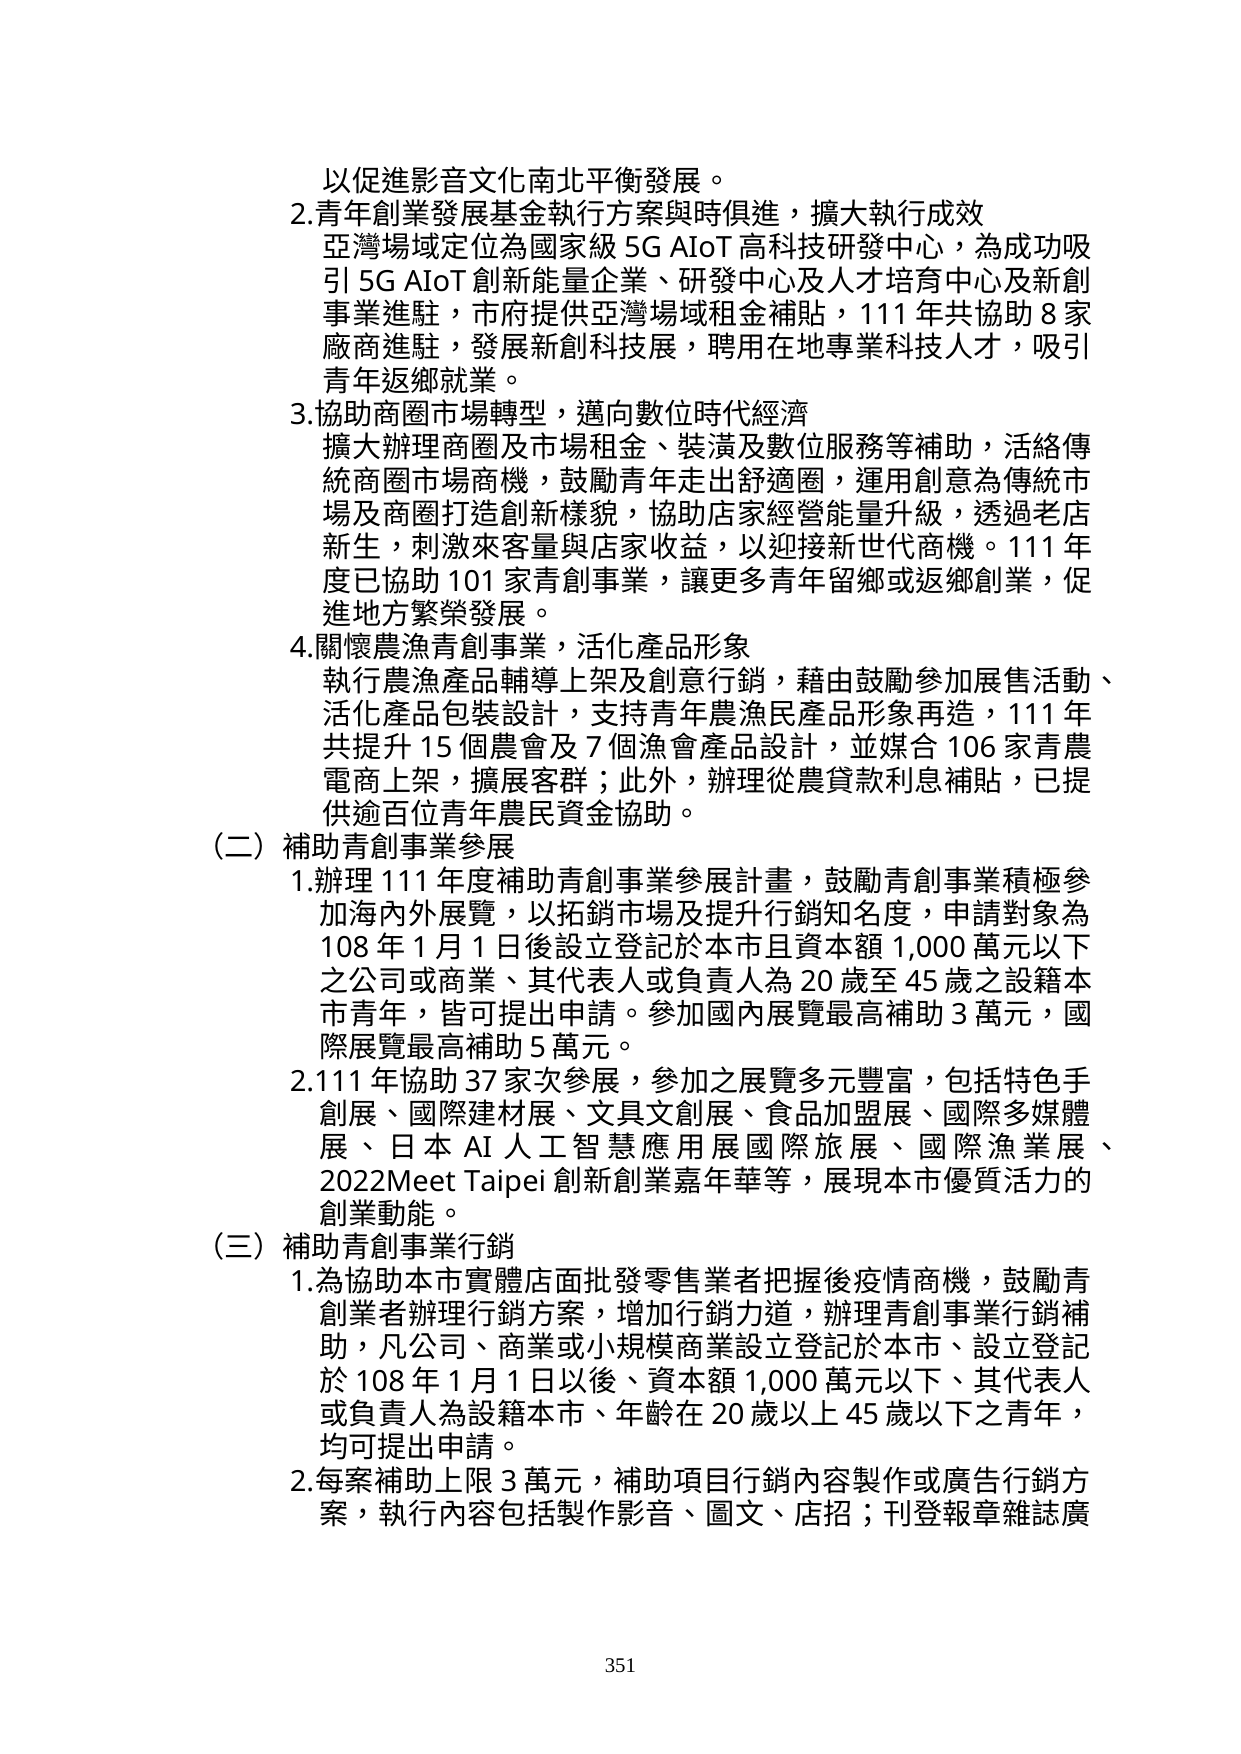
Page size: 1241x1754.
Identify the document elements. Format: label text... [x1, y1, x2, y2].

text 1.為協助本市實體店面批發零售業者把握後疫情商機，鼓勵青創業者辦理行銷方案，增加行銷力道，辦理青創事業行銷補助，凡公司、商業或小規模商業設立登記於本市、設立登記於108年1月1日以後、資本額1,000萬元以下、其代表人或負責人為設籍本市、年齡在20歲以上45歲以下之青年，均可提出申請。 [289, 1264, 1092, 1464]
text 3.協助商圈市場轉型，邁向數位時代經濟 [289, 398, 1092, 431]
text 2.111年協助37家次參展，參加之展覽多元豐富，包括特色手創展、國際建材展、文具文創展、食品加盟展、國際多媒體展、日本AI人工智慧應用展國際旅展、國際漁業展、2022Meet Taipei創新創業嘉年華等，展現本市優質活力的創業動能。 [289, 1064, 1092, 1231]
text 擴大辦理商圈及市場租金、裝潢及數位服務等補助，活絡傳統商圈市場商機，鼓勵青年走出舒適圈，運用創意為傳統市場及商圈打造創新樣貌，協助店家經營能量升級，透過老店新生，刺激來客量與店家收益，以迎接新世代商機。111年度已協助101家青創事業，讓更多青年留鄉或返鄉創業，促進地方繁榮發展。 [323, 431, 1092, 631]
text 執行農漁產品輔導上架及創意行銷，藉由鼓勵參加展售活動、活化產品包裝設計，支持青年農漁民產品形象再造，111年共提升15個農會及7個漁會產品設計，並媒合106家青農電商上架，擴展客群；此外，辦理從農貸款利息補貼，已提供逾百位青年農民資金協助。 [323, 664, 1092, 831]
text （二）補助青創事業參展 [195, 831, 1092, 864]
text 2.青年創業發展基金執行方案與時俱進，擴大執行成效 [289, 198, 1092, 231]
text 2.每案補助上限3萬元，補助項目行銷內容製作或廣告行銷方案，執行內容包括製作影音、圖文、店招；刊登報章雜誌廣告、戶外版位廣告、社群行銷、網紅行銷、數位廣告行銷等，總計協助38家青創事業。 [289, 1464, 1092, 1531]
text 亞灣場域定位為國家級5G AIoT高科技研發中心，為成功吸引5G AIoT創新能量企業、研發中心及人才培育中心及新創事業進駐，市府提供亞灣場域租金補貼，111年共協助8家廠商進駐，發展新創科技展，聘用在地專業科技人才，吸引青年返鄉就業。 [323, 231, 1092, 398]
text （三）補助青創事業行銷 [195, 1231, 1092, 1264]
text 1.辦理111年度補助青創事業參展計畫，鼓勵青創事業積極參加海內外展覽，以拓銷市場及提升行銷知名度，申請對象為108年1月1日後設立登記於本市且資本額1,000萬元以下之公司或商業、其代表人或負責人為20歲至45歲之設籍本市青年，皆可提出申請。參加國內展覽最高補助3萬元，國際展覽最高補助5萬元。 [289, 864, 1092, 1064]
text 推動黃埔眷村、鹽埕、哈瑪星及亞灣流行音樂中心等高雄特色文創聚落有成，續辦營運資金協助、創業補助及專案輔導等服務。111年總計協助57家青年文創，推廣本市獨特的眷村文化，鼓勵青年用創意來眷村落腳，聯結眷村人文歷史;透過地區發展脈絡之探究，重新發掘鹽埕及哈瑪星歷史及文化資源，引導新型態產業得在舊空間中鑲嵌，逐步提昇整體地區內涵及呈現多元的包容特性；另開放高雄流行音樂中心音浪塔空間，鼓勵優質影音文化產業幕前幕後人才留駐高雄，以促進影音文化南北平衡發展。 [323, 164, 1092, 198]
text 4.關懷農漁青創事業，活化產品形象 [289, 631, 1092, 664]
